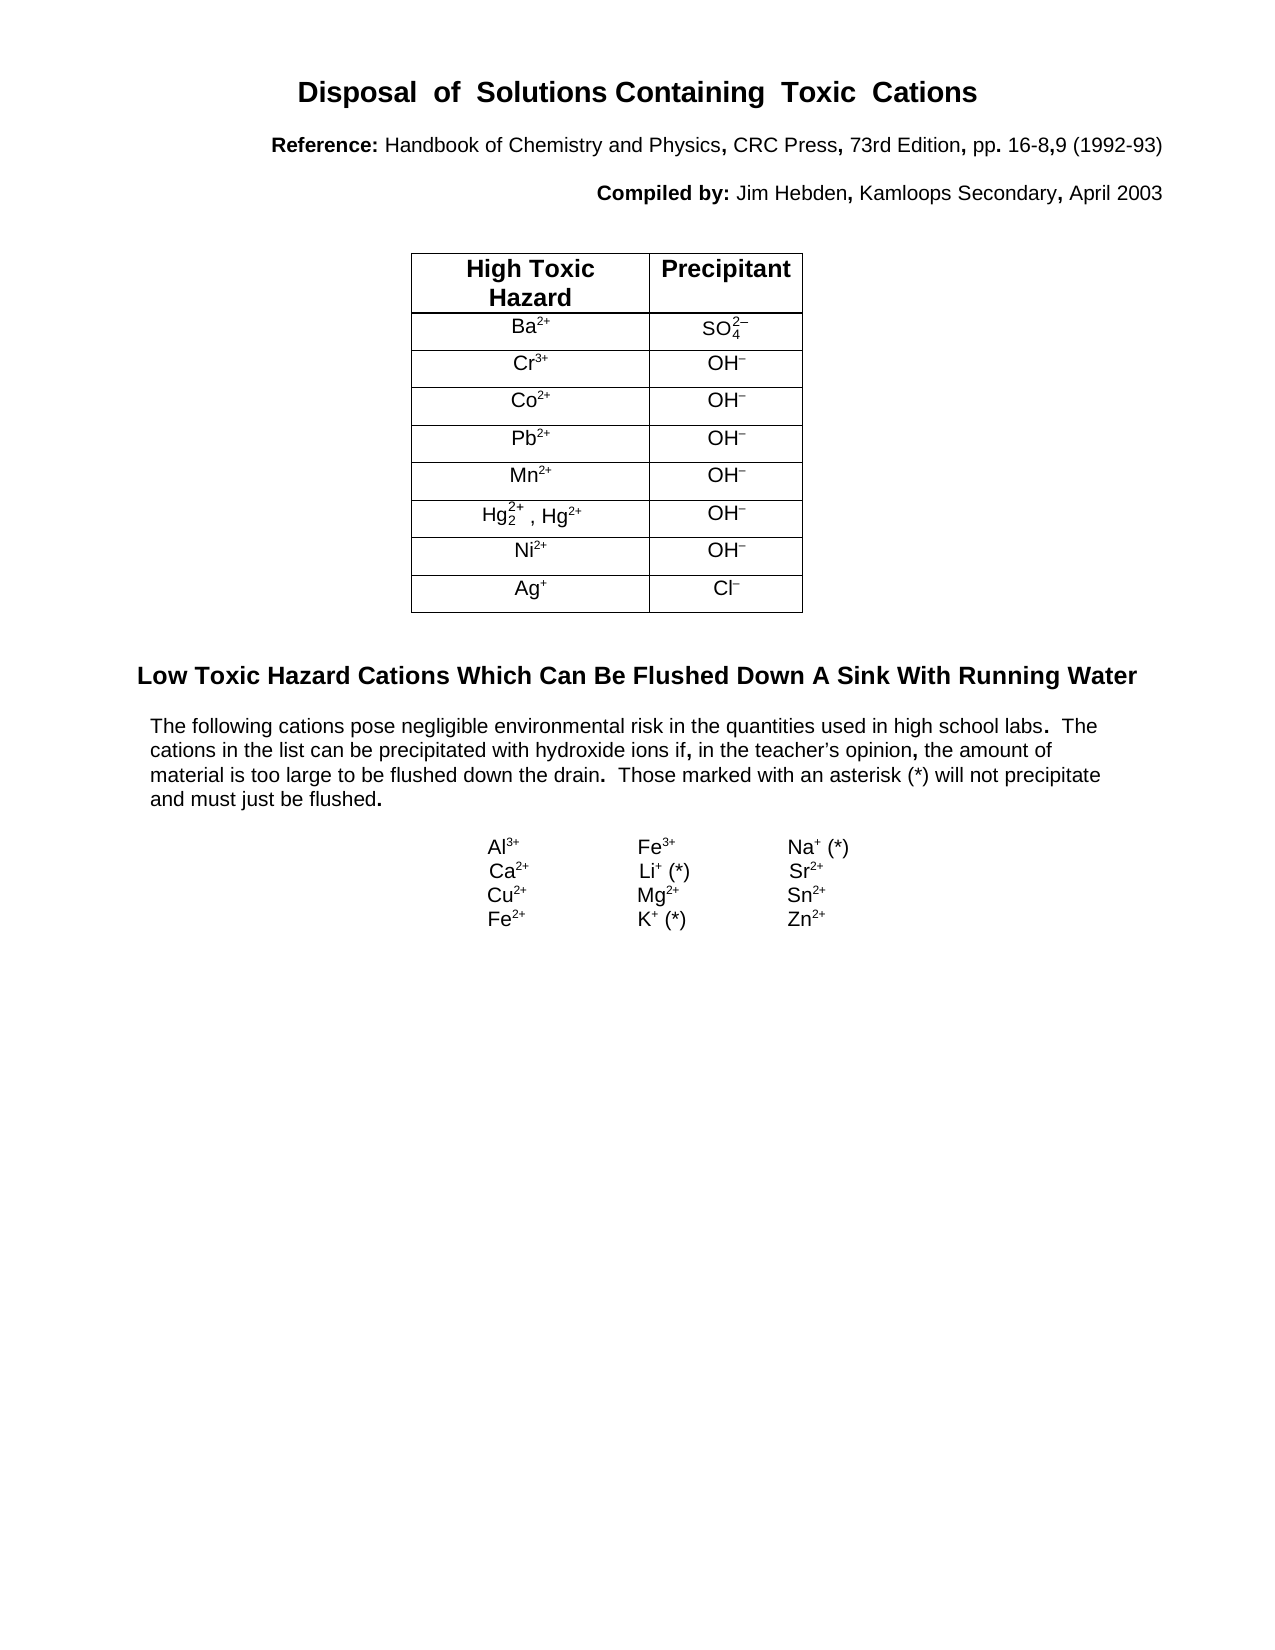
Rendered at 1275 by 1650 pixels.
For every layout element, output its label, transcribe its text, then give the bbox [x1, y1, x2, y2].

text Reference: Handbook of Chemistry and Physics, CRC Press, 73rd Edition, pp. 16-8,9 (1992-93) [112, 133, 1162, 157]
text Compiled by: Jim Hebden, Kamloops Secondary, April 2003 [112, 181, 1162, 205]
text Low Toxic Hazard Cations Which Can Be Flushed Down A Sink With Running Water [112, 661, 1162, 690]
table_cell Ba2+ [412, 314, 649, 349]
table_cell OH– [650, 351, 802, 387]
text Fe2+ K+ (*) Zn2+ [150, 907, 1125, 931]
table_header Precipitant [650, 254, 802, 312]
title Disposal of Solutions Containing Toxic Cations [112, 75, 1162, 108]
table_cell Cr3+ [412, 351, 649, 387]
table_cell Ag+ [412, 576, 649, 612]
table_cell , Hg2+ [412, 501, 649, 537]
table_cell OH– [650, 426, 802, 462]
table_header High Toxic Hazard [412, 254, 649, 312]
text The following cations pose negligible environmental risk in the quantities used in high school labs. The cations in the list can be precipitated with hydroxide ions if, in the teacher’s opinion, the amount of material is too large to be flushed down the drain. Those marked with an asterisk (*) will not precipitate and must just be flushed. [150, 714, 1125, 811]
table_cell Cl– [650, 576, 802, 612]
table_cell OH– [650, 388, 802, 424]
table_cell [650, 314, 802, 349]
text Cu2+ Mg2+ Sn2+ [150, 883, 1125, 907]
table_cell OH– [650, 501, 802, 537]
text Ca2+ Li+ (*) Sr2+ [150, 859, 1125, 883]
table_cell Pb2+ [412, 426, 649, 462]
text Al3+ Fe3+ Na+ (*) [150, 835, 1125, 859]
table_cell Co2+ [412, 388, 649, 424]
table_cell Ni2+ [412, 538, 649, 574]
table_cell Mn2+ [412, 463, 649, 499]
table_cell OH– [650, 538, 802, 574]
table_cell OH– [650, 463, 802, 499]
